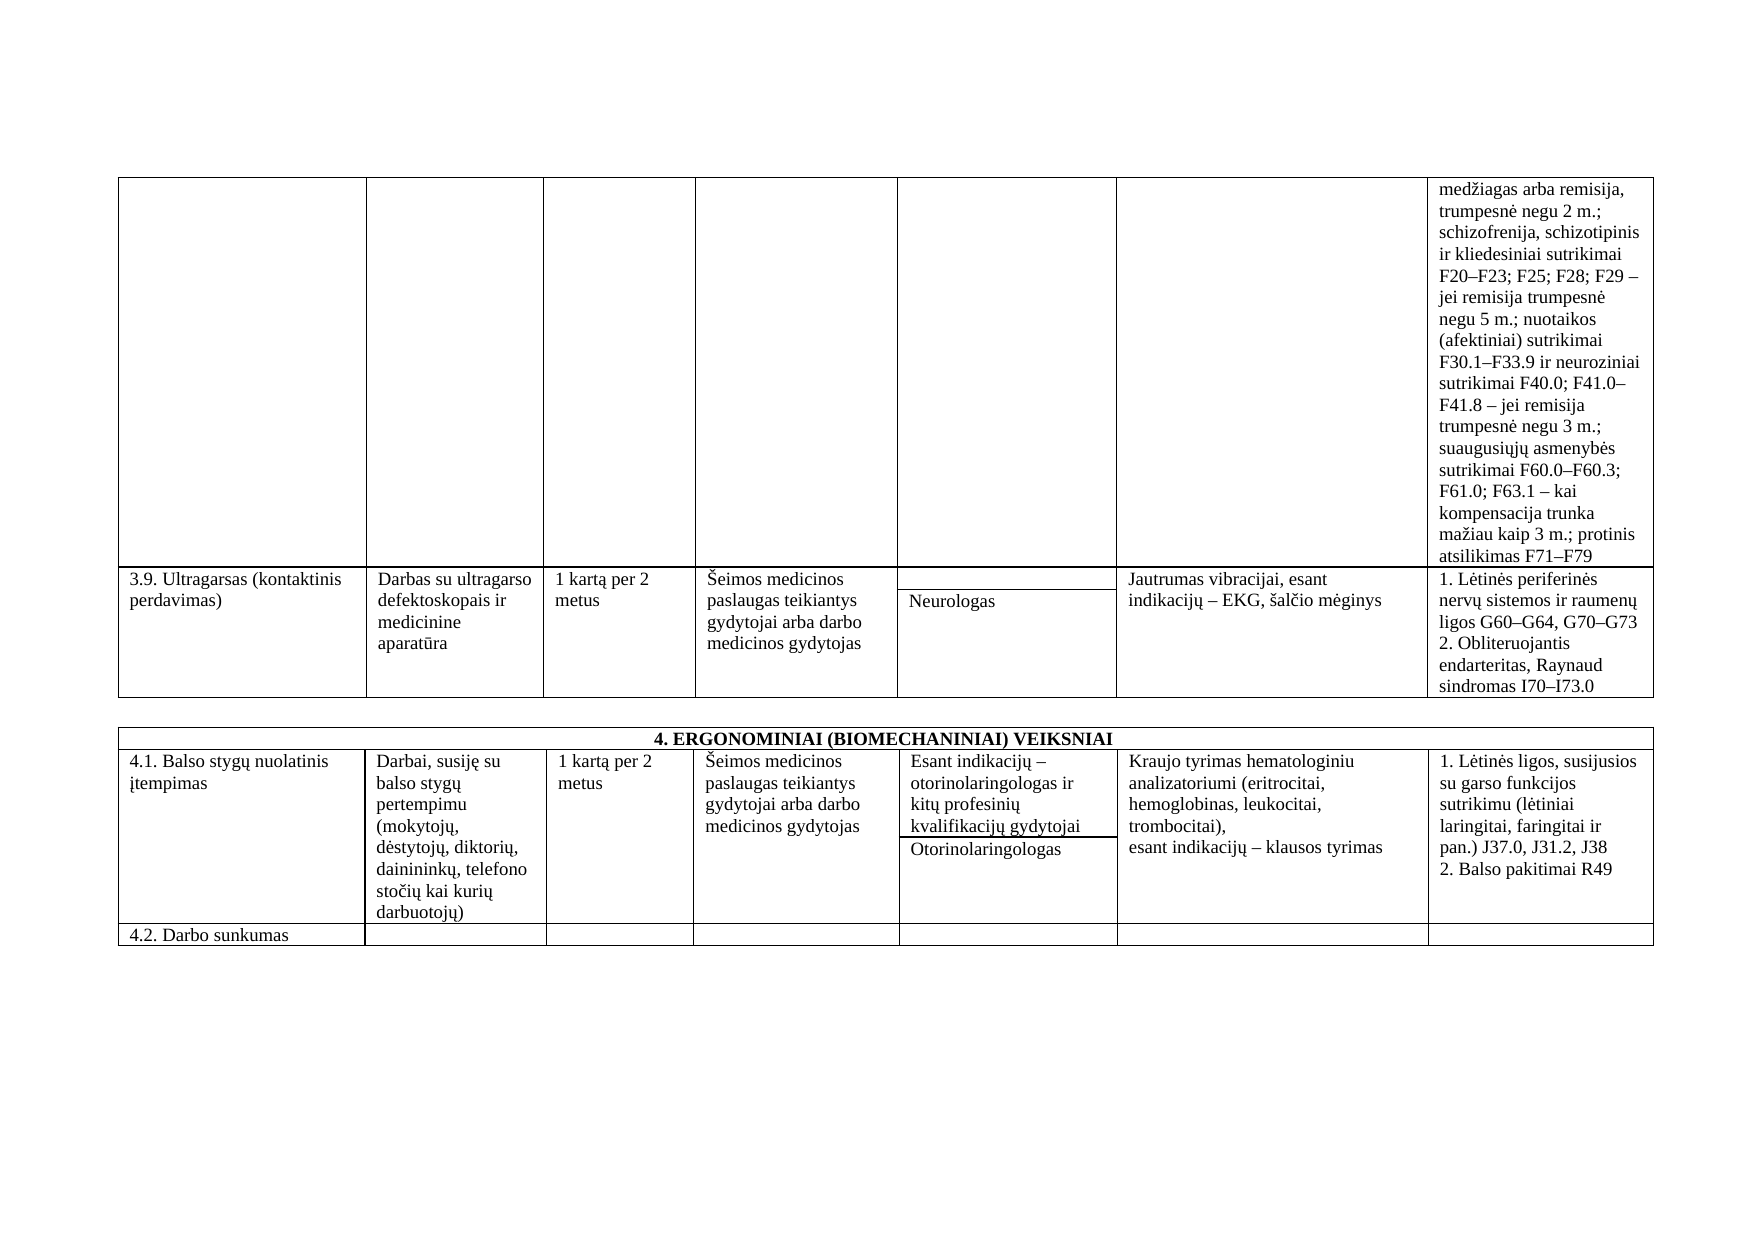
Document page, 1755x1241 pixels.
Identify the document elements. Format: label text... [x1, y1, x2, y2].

table_cell [1429, 924, 1653, 945]
table_cell Esant indikacijų – otorinolaringologas ir kitų profesinių kvalifikacijų gydytojai [900, 750, 1117, 836]
table_cell [898, 178, 1116, 566]
table_cell Neurologas [898, 590, 1116, 697]
table_cell [694, 924, 899, 945]
table_cell [366, 924, 546, 945]
table_cell [547, 924, 693, 945]
table_cell Šeimos medicinos paslaugas teikiantys gydytojai arba darbo medicinos gydytojas [694, 750, 899, 923]
table_cell Darbas su ultragarso defektoskopais ir medicinine aparatūra [367, 568, 543, 697]
table_cell Otorinolaringologas [900, 838, 1117, 923]
table_cell [367, 178, 543, 566]
table_cell Kraujo tyrimas hematologiniu analizatoriumi (eritrocitai, hemoglobinas, leukocitai, trombocitai), esant indikacijų – klausos tyrimas [1118, 750, 1428, 923]
table_cell [900, 924, 1117, 945]
table_cell Šeimos medicinos paslaugas teikiantys gydytojai arba darbo medicinos gydytojas [696, 568, 897, 697]
table_cell [1118, 924, 1428, 945]
table_cell 3.9. Ultragarsas (kontaktinis perdavimas) [119, 568, 366, 697]
table_cell [544, 178, 695, 566]
table_cell 1 kartą per 2 metus [544, 568, 695, 697]
table_cell [898, 568, 1116, 589]
table_cell Jautrumas vibracijai, esant indikacijų – EKG, šalčio mėginys [1117, 568, 1427, 697]
table_cell 1 kartą per 2 metus [547, 750, 693, 923]
table_cell 1. Lėtinės ligos, susijusios su garso funkcijos sutrikimu (lėtiniai laringitai, faringitai ir pan.) J37.0, J31.2, J38 2. Balso pakitimai R49 [1429, 750, 1653, 923]
table_cell Darbai, susiję su balso stygų pertempimu (mokytojų, dėstytojų, diktorių, dainininkų, telefono stočių kai kurių darbuotojų) [366, 750, 546, 923]
table_cell [119, 178, 366, 566]
table_cell 1. Lėtinės periferinės nervų sistemos ir raumenų ligos G60–G64, G70–G73 2. Obliteruojantis endarteritas, Raynaud sindromas I70–I73.0 [1428, 568, 1653, 697]
table_header 4. ERGONOMINIAI (BIOMECHANINIAI) VEIKSNIAI [119, 728, 1653, 749]
table_cell 4.2. Darbo sunkumas [119, 924, 364, 945]
table_cell 4.1. Balso stygų nuolatinis įtempimas [119, 750, 364, 923]
table_cell medžiagas arba remisija, trumpesnė negu 2 m.; schizofrenija, schizotipinis ir kliedesiniai sutrikimai F20–F23; F25; F28; F29 – jei remisija trumpesnė negu 5 m.; nuotaikos (afektiniai) sutrikimai F30.1–F33.9 ir neuroziniai sutrikimai F40.0; F41.0–F41.8 – jei remisija trumpesnė negu 3 m.; suaugusiųjų asmenybės sutrikimai F60.0–F60.3; F61.0; F63.1 – kai kompensacija trunka mažiau kaip 3 m.; protinis atsilikimas F71–F79 [1428, 178, 1653, 566]
table_cell [696, 178, 897, 566]
table_cell [1117, 178, 1427, 566]
